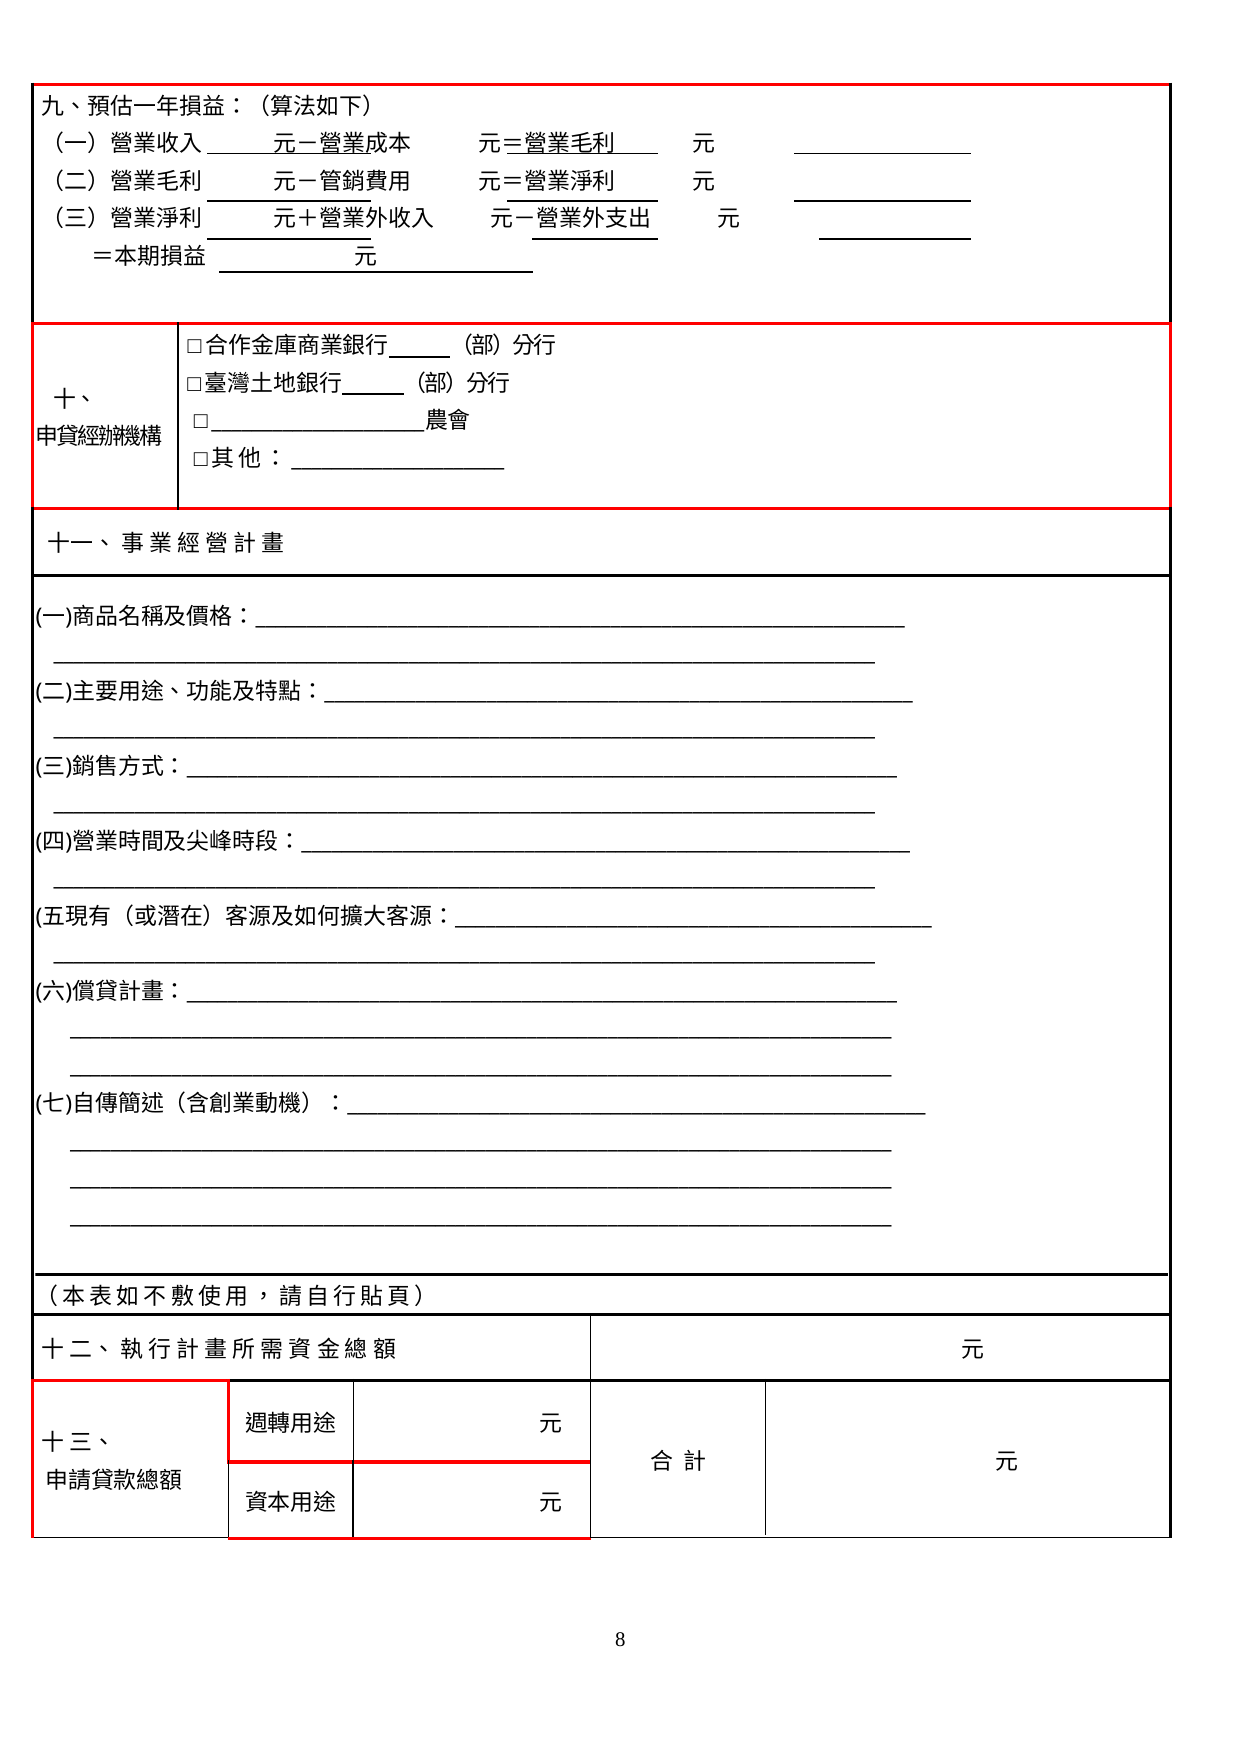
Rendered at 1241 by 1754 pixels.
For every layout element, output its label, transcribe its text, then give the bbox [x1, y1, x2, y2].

table_cell 合 計 [591, 1382, 766, 1537]
table_cell 十、 申貸經辦機構 [34, 325, 177, 507]
table_cell 元 [766, 1382, 1169, 1537]
table_cell 十一、 事 業 經 營 計 畫 [34, 510, 1169, 574]
table_cell 元 [354, 1382, 590, 1460]
table_cell 資本用途 [229, 1464, 352, 1537]
table_cell (一)商品名稱及價格：________________________________________________________________ _________________________________________________________________________________ (二)主要用途、功能及特點：__________________________________________________________ _________________________________________________________________________________ (三)銷售方式：______________________________________________________________________ _________________________________________________________________________________ (四)營業時間及尖峰時段：____________________________________________________________ _________________________________________________________________________________ (五現有（或潛在）客源及如何擴大客源：_______________________________________________ _________________________________________________________________________________ (六)償貸計畫：______________________________________________________________________ _________________________________________________________________________________ _________________________________________________________________________________ (七)自傳簡述（含創業動機）：_________________________________________________________ _________________________________________________________________________________ _________________________________________________________________________________ _________________________________________________________________________________ （本表如不敷使用，請自行貼頁） [34, 577, 1169, 1313]
table_cell □合作金庫商業銀行 （部）分行 □臺灣土地銀行 （部）分行 □_____________________農會 □其他：_____________________ [179, 325, 1169, 507]
table_cell 十 二、 執 行 計 畫 所 需 資 金 總 額 [34, 1316, 590, 1379]
table_cell 週轉用途 [230, 1382, 353, 1460]
table_cell 元 [354, 1464, 590, 1537]
table_cell 元 [591, 1316, 1169, 1379]
table_cell 十 三、 申請貸款總額 [34, 1382, 228, 1537]
table_cell 九、預估一年損益：（算法如下） （一）營業收入 元－營業成本 元＝營業毛利 元 （二）營業毛利 元－管銷費用 元＝營業淨利 元 （三）營業淨利 元＋營業外收入 元－營業外支出 元 ＝本期損益 元 [34, 86, 1169, 322]
